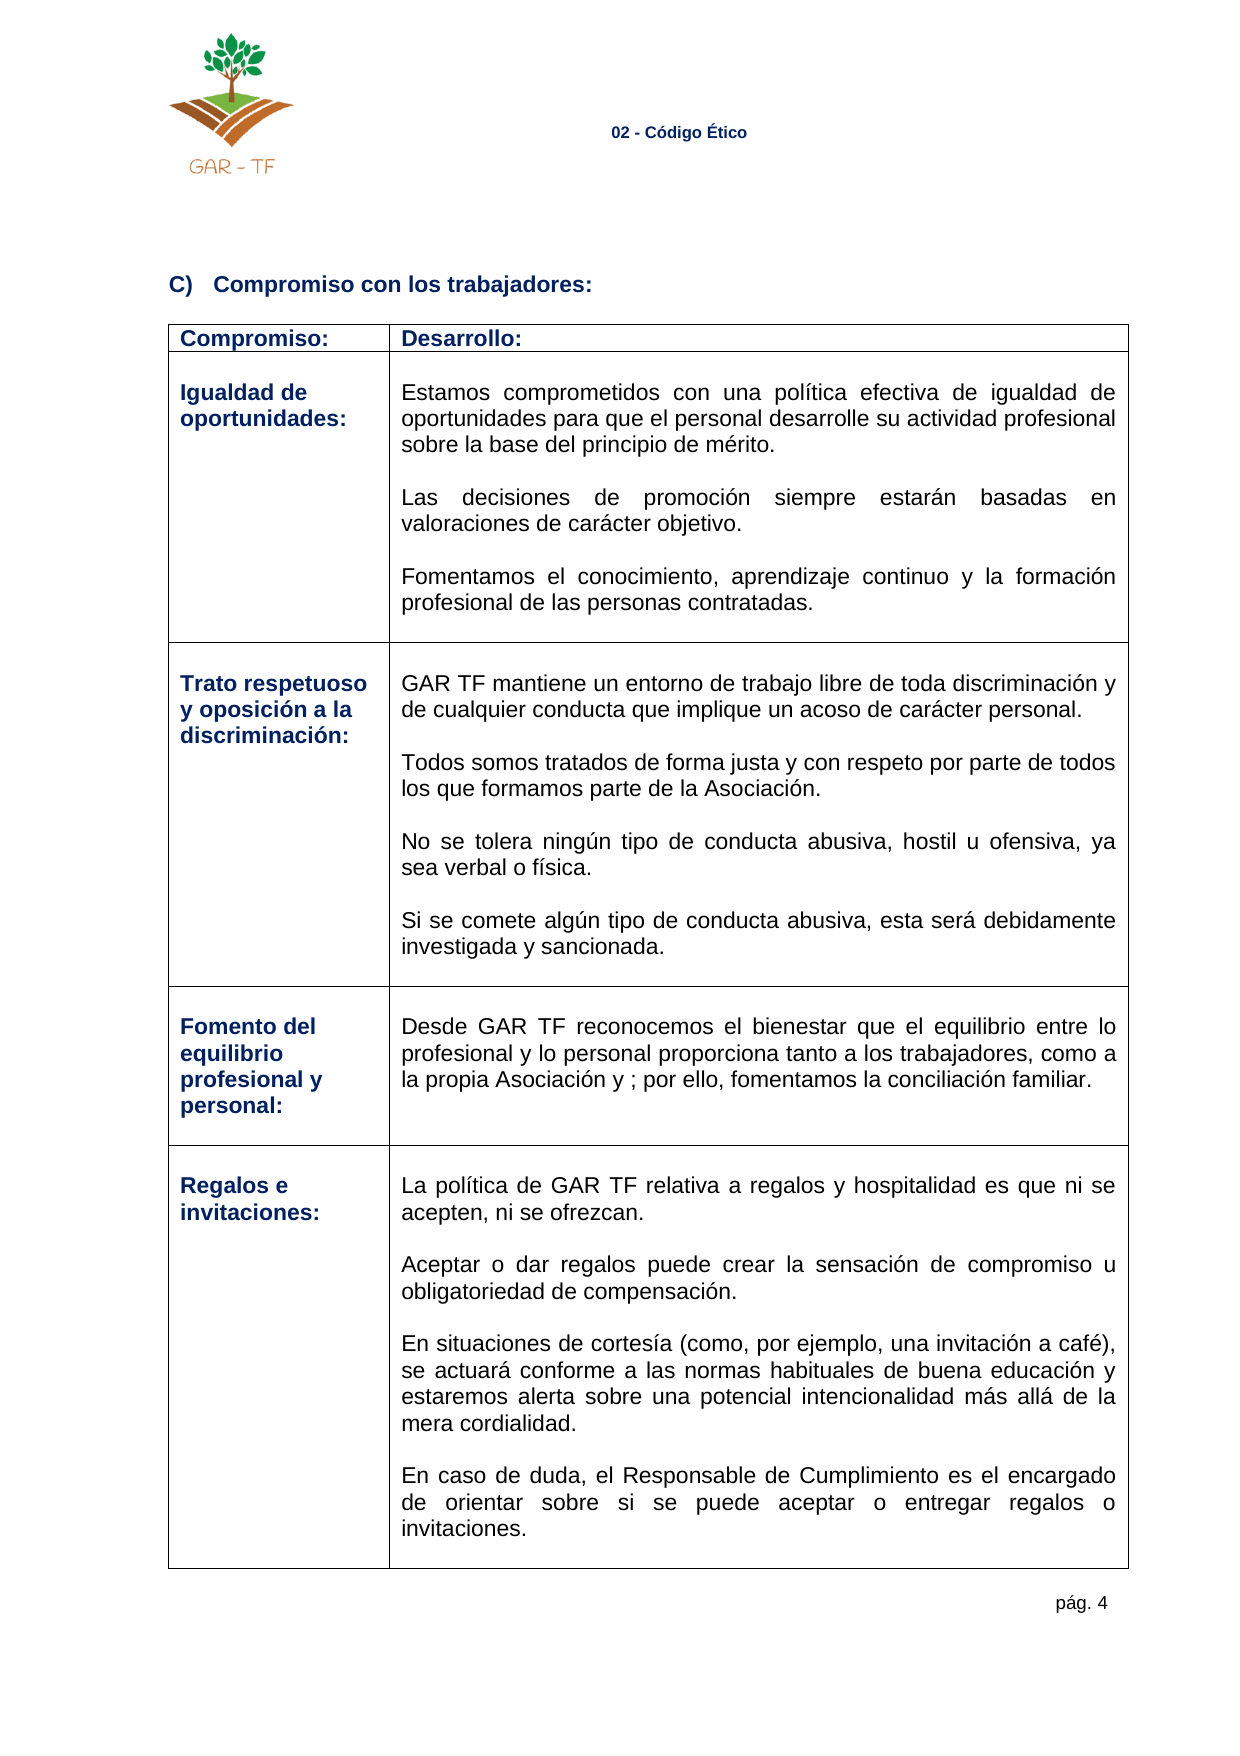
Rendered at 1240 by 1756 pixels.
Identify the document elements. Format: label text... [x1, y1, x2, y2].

table_cell Regalos e invitaciones: [169, 1146, 389, 1568]
table_cell Desde GAR TF reconocemos el bienestar que el equilibrio entre lo profesional y lo personal proporciona tanto a los trabajadores, como a la propia Asociación y ; por ello, fomentamos la conciliación familiar. [390, 987, 1128, 1145]
table_header Desarrollo: [390, 325, 1128, 351]
table_cell Trato respetuoso y oposición a la discriminación: [169, 643, 389, 986]
table_cell La política de GAR TF relativa a regalos y hospitalidad es que ni se acepten, ni se ofrezcan. Aceptar o dar regalos puede crear la sensación de compromiso u obligatoriedad de compensación. En situaciones de cortesía (como, por ejemplo, una invitación a café), se actuará conforme a las normas habituales de buena educación y estaremos alerta sobre una potencial intencionalidad más allá de la mera cordialidad. En caso de duda, el Responsable de Cumplimiento es el encargado de orientar sobre si se puede aceptar o entregar regalos o invitaciones. [390, 1146, 1128, 1568]
table_cell GAR TF mantiene un entorno de trabajo libre de toda discriminación y de cualquier conducta que implique un acoso de carácter personal. Todos somos tratados de forma justa y con respeto por parte de todos los que formamos parte de la Asociación. No se tolera ningún tipo de conducta abusiva, hostil u ofensiva, ya sea verbal o física. Si se comete algún tipo de conducta abusiva, esta será debidamente investigada y sancionada. [390, 643, 1128, 986]
table_header Compromiso: [169, 325, 389, 351]
text C) Compromiso con los trabajadores: [169, 271, 1107, 297]
table_cell Igualdad de oportunidades: [169, 352, 389, 642]
table_cell Fomento del equilibrio profesional y personal: [169, 987, 389, 1145]
table_cell Estamos comprometidos con una política efectiva de igualdad de oportunidades para que el personal desarrolle su actividad profesional sobre la base del principio de mérito. Las decisiones de promoción siempre estarán basadas en valoraciones de carácter objetivo. Fomentamos el conocimiento, aprendizaje continuo y la formación profesional de las personas contratadas. [390, 352, 1128, 642]
